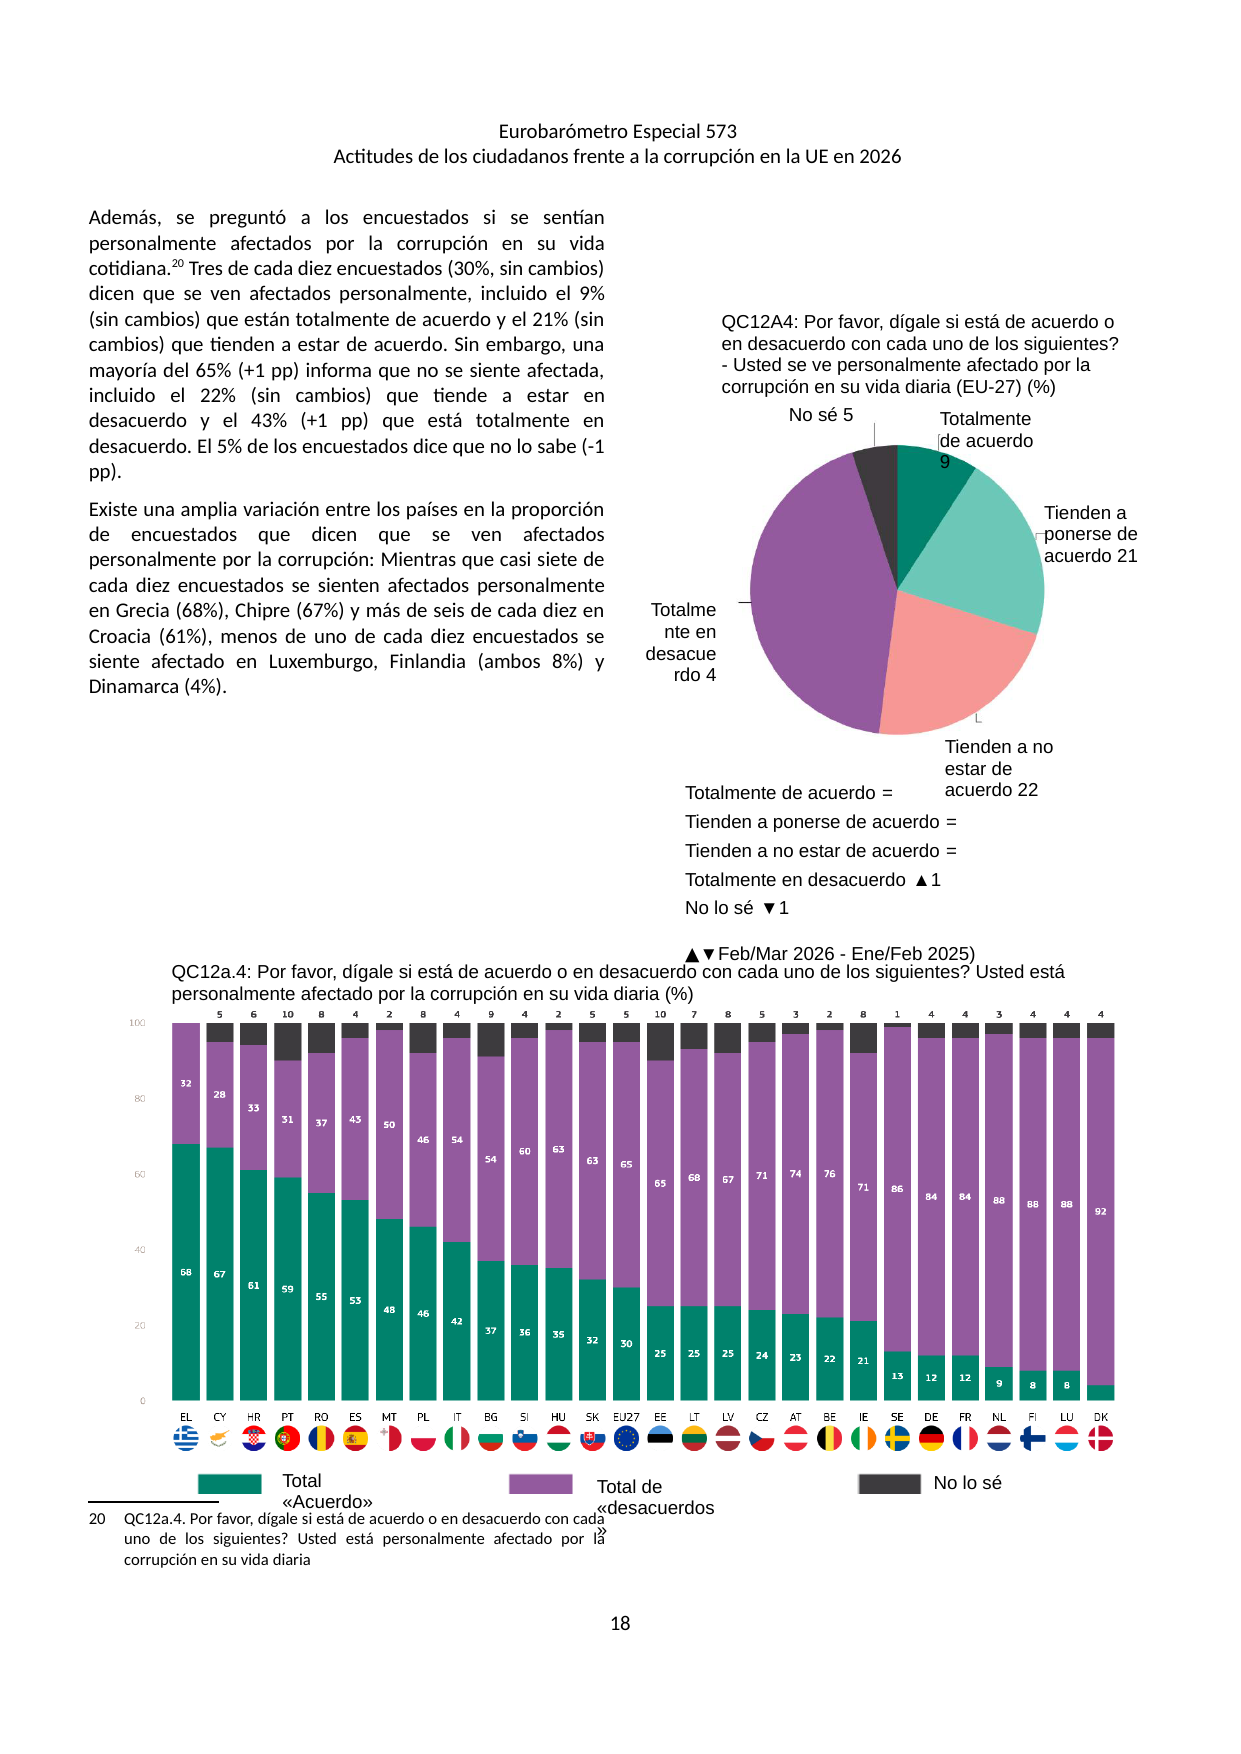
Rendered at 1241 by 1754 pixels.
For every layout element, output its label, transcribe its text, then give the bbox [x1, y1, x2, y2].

picture [731, 420, 1050, 737]
text Existe una amplia variación entre los países en la proporción de encuestados que dicen que se ven afectados personalmente por la corrupción: Mientras que casi siete de cada diez encuestados se sienten afectados personalmente en Grecia (68%), Chipre (67%) y más de seis de cada diez en Croacia (61%), menos de uno de cada diez encuestados se siente afectado en Luxemburgo, Finlandia (ambos 8%) y Dinamarca (4%). [88, 496, 605, 699]
picture [121, 1002, 1138, 1457]
text QC12a.4. Por favor, dígale si está de acuerdo o en desacuerdo con cada uno de los siguientes? Usted está personalmente afectado por la corrupción en su vida diaria [88, 1508, 605, 1569]
text Además, se preguntó a los encuestados si se sentían personalmente afectados por la corrupción en su vida cotidiana. Tres de cada diez encuestados (30%, sin cambios) dicen que se ven afectados personalmente, incluido el 9% (sin cambios) que están totalmente de acuerdo y el 21% (sin cambios) que tienden a estar de acuerdo. Sin embargo, una mayoría del 65% (+1 pp) informa que no se siente afectada, incluido el 22% (sin cambios) que tiende a estar en desacuerdo y el 43% (+1 pp) que está totalmente en desacuerdo. El 5% de los encuestados dice que no lo sabe (-1 pp). [88, 204, 605, 484]
picture [180, 1467, 925, 1494]
